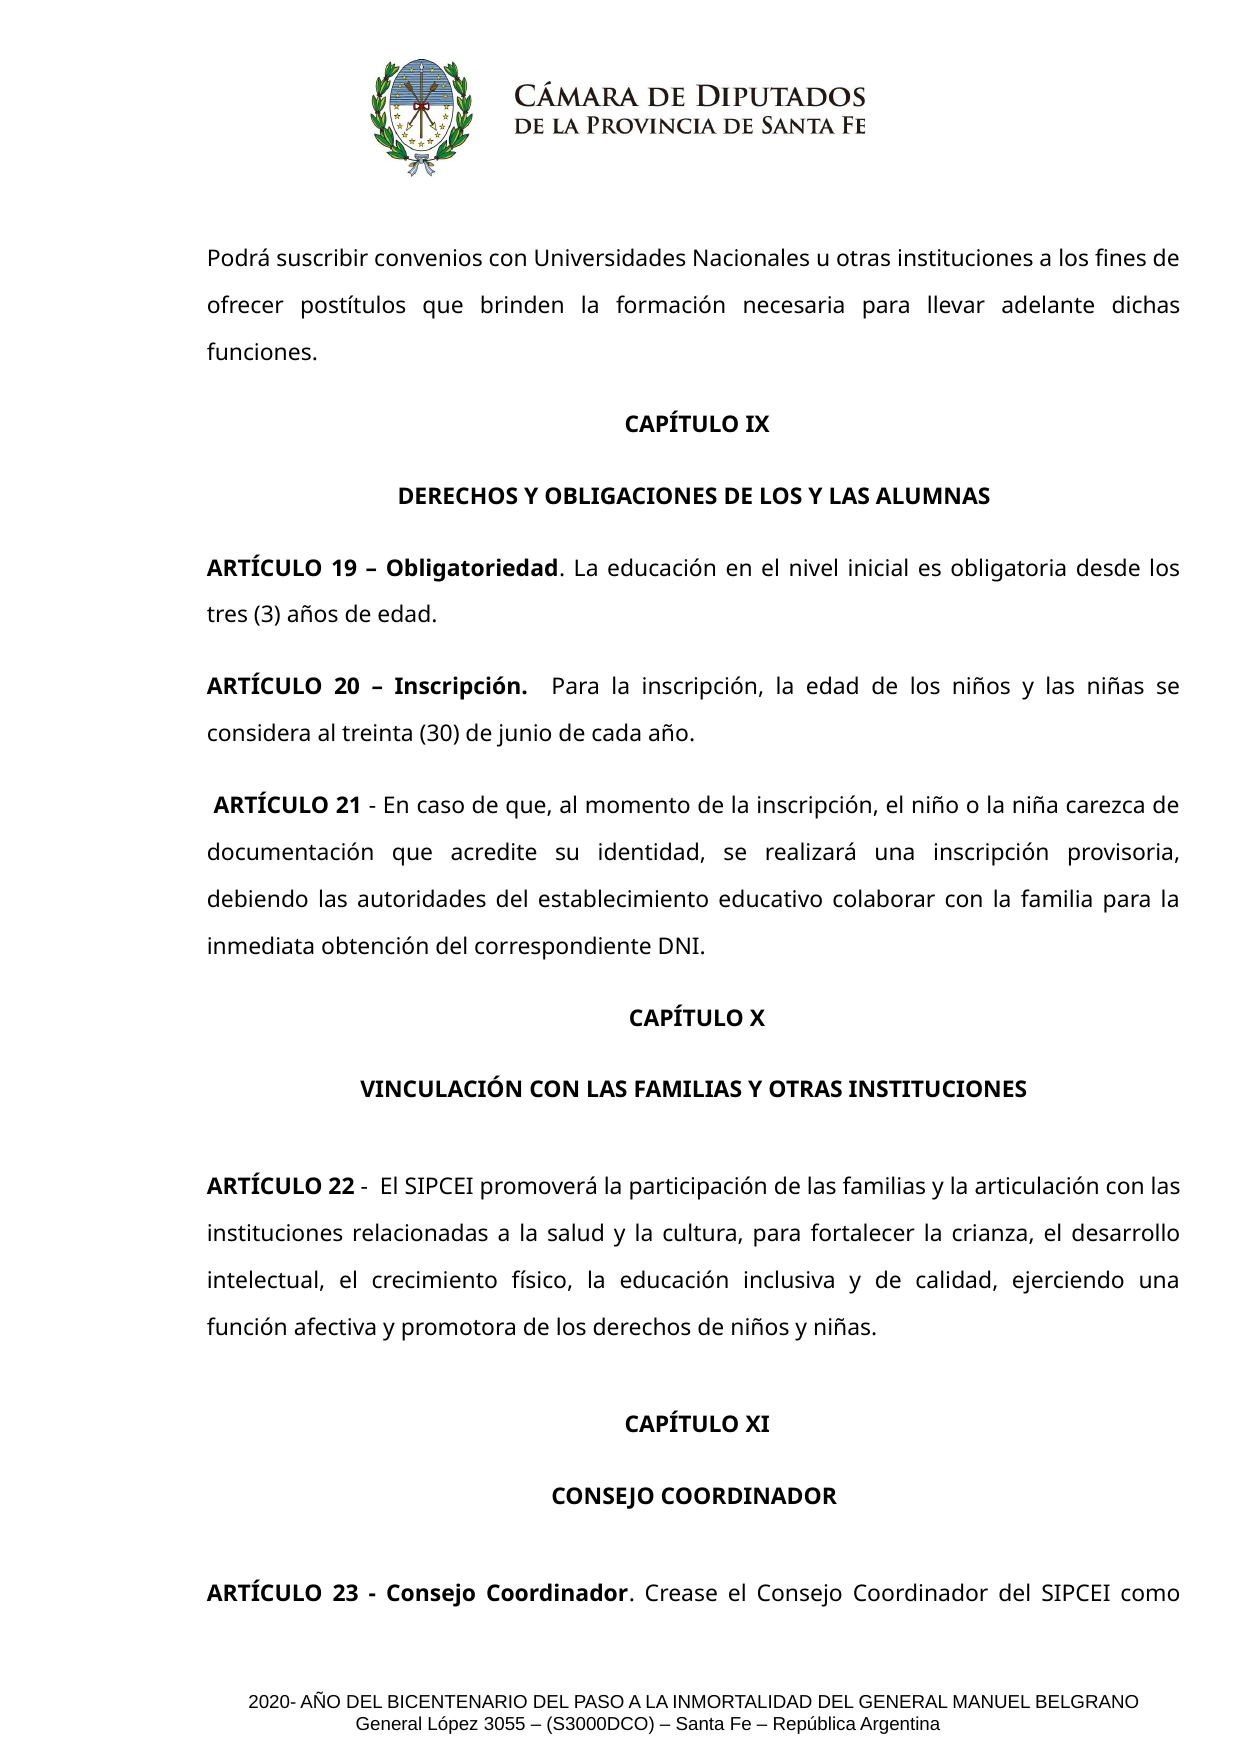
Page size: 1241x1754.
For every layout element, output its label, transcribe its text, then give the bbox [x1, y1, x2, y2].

text CAPÍTULO X [207, 1002, 1181, 1033]
text CAPÍTULO XI [207, 1408, 1181, 1439]
text ARTÍCULO 19 – Obligatoriedad. La educación en el nivel inicial es obligatoria desde los tres (3) años de edad. [207, 552, 1181, 630]
text ARTÍCULO 23 - Consejo Coordinador. Crease el Consejo Coordinador del SIPCEI como [207, 1577, 1181, 1608]
picture [370, 59, 866, 181]
text CONSEJO COORDINADOR [207, 1480, 1181, 1511]
text CAPÍTULO IX [207, 408, 1181, 439]
text VINCULACIÓN CON LAS FAMILIAS Y OTRAS INSTITUCIONES [207, 1073, 1181, 1105]
text ARTÍCULO 21 - En caso de que, al momento de la inscripción, el niño o la niña carezca de documentación que acredite su identidad, se realizará una inscripción provisoria, debiendo las autoridades del establecimiento educativo colaborar con la familia para la inmediata obtención del correspondiente DNI. [207, 789, 1181, 961]
text DERECHOS Y OBLIGACIONES DE LOS Y LAS ALUMNAS [207, 480, 1181, 511]
text ARTÍCULO 20 – Inscripción. Para la inscripción, la edad de los niños y las niñas se considera al treinta (30) de junio de cada año. [207, 670, 1181, 748]
text ARTÍCULO 22 - El SIPCEI promoverá la participación de las familias y la articulación con las instituciones relacionadas a la salud y la cultura, para fortalecer la crianza, el desarrollo intelectual, el crecimiento físico, la educación inclusiva y de calidad, ejerciendo una función afectiva y promotora de los derechos de niños y niñas. [207, 1170, 1181, 1342]
text Podrá suscribir convenios con Universidades Nacionales u otras instituciones a los fines de ofrecer postítulos que brinden la formación necesaria para llevar adelante dichas funciones. [207, 242, 1181, 367]
